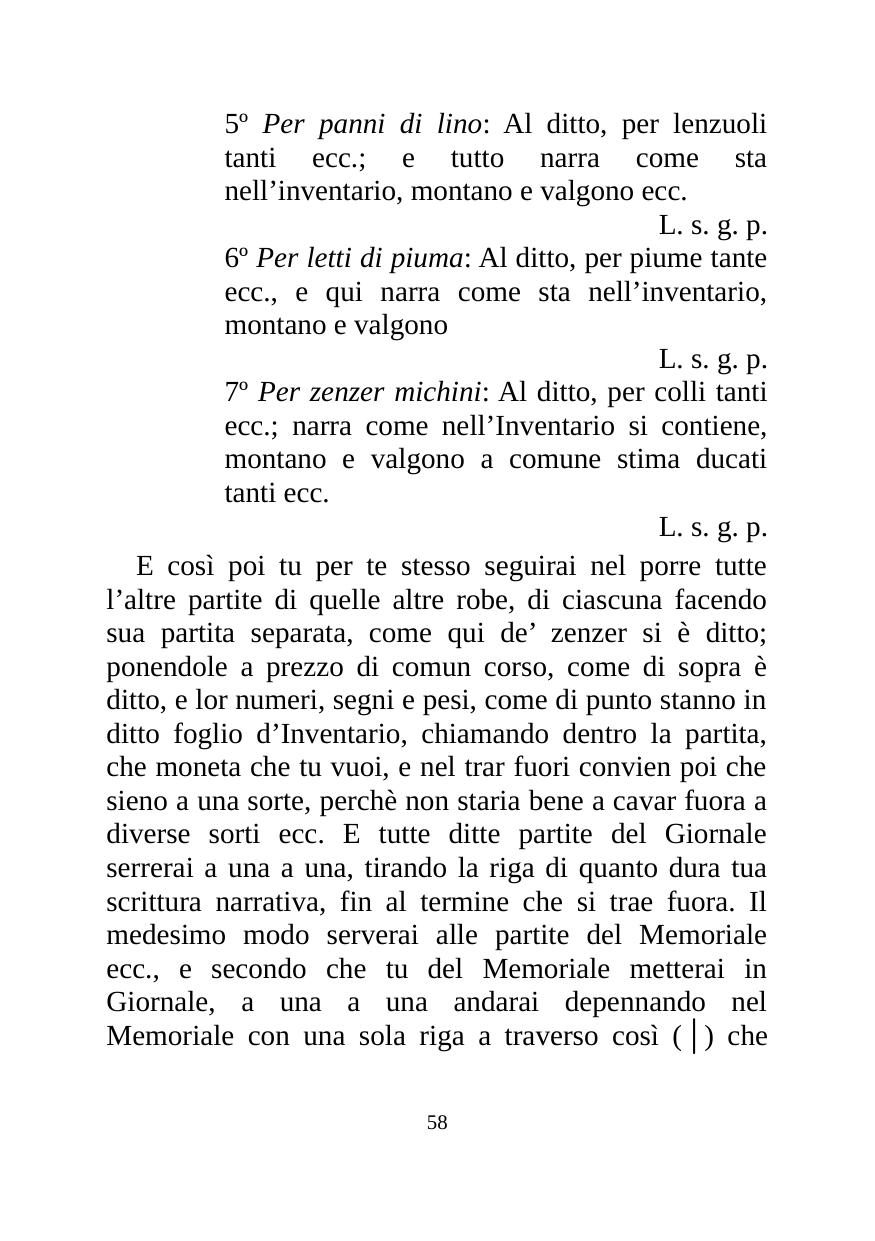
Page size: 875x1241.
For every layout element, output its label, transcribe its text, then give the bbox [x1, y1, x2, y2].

text 5º Per panni di lino: Al ditto, per lenzuoli tanti ecc.; e tutto narra come sta nell’inventario, montano e valgono ecc. [224, 106, 768, 207]
text E così poi tu per te stesso seguirai nel porre tutte l’altre partite di quelle altre robe, di ciascuna facendo sua partita separata, come qui de’ zenzer si è ditto; ponendole a prezzo di comun corso, come di sopra è ditto, e lor numeri, segni e pesi, come di punto stanno in ditto foglio d’Inventario, chiamando dentro la partita, che moneta che tu vuoi, e nel trar fuori convien poi che sieno a una sorte, perchè non staria bene a cavar fuora a diverse sorti ecc. E tutte ditte partite del Giornale serrerai a una a una, tirando la riga di quanto dura tua scrittura narrativa, fin al termine che si trae fuora. Il medesimo modo serverai alle partite del Memoriale ecc., e secondo che tu del Memoriale metterai in Giornale, a una a una andarai depennando nel Memoriale con una sola riga a traverso così (│) che [106, 548, 768, 1051]
text 7º Per zenzer michini: Al ditto, per colli tanti ecc.; narra come nell’Inventario si contiene, montano e valgono a comune stima ducati tanti ecc. [224, 374, 768, 509]
text 6º Per letti di piuma: Al ditto, per piume tante ecc., e qui narra come sta nell’inventario, montano e valgono [224, 240, 768, 341]
text L. s. g. p. [224, 207, 768, 240]
text L. s. g. p. [224, 509, 768, 542]
text L. s. g. p. [224, 341, 768, 374]
